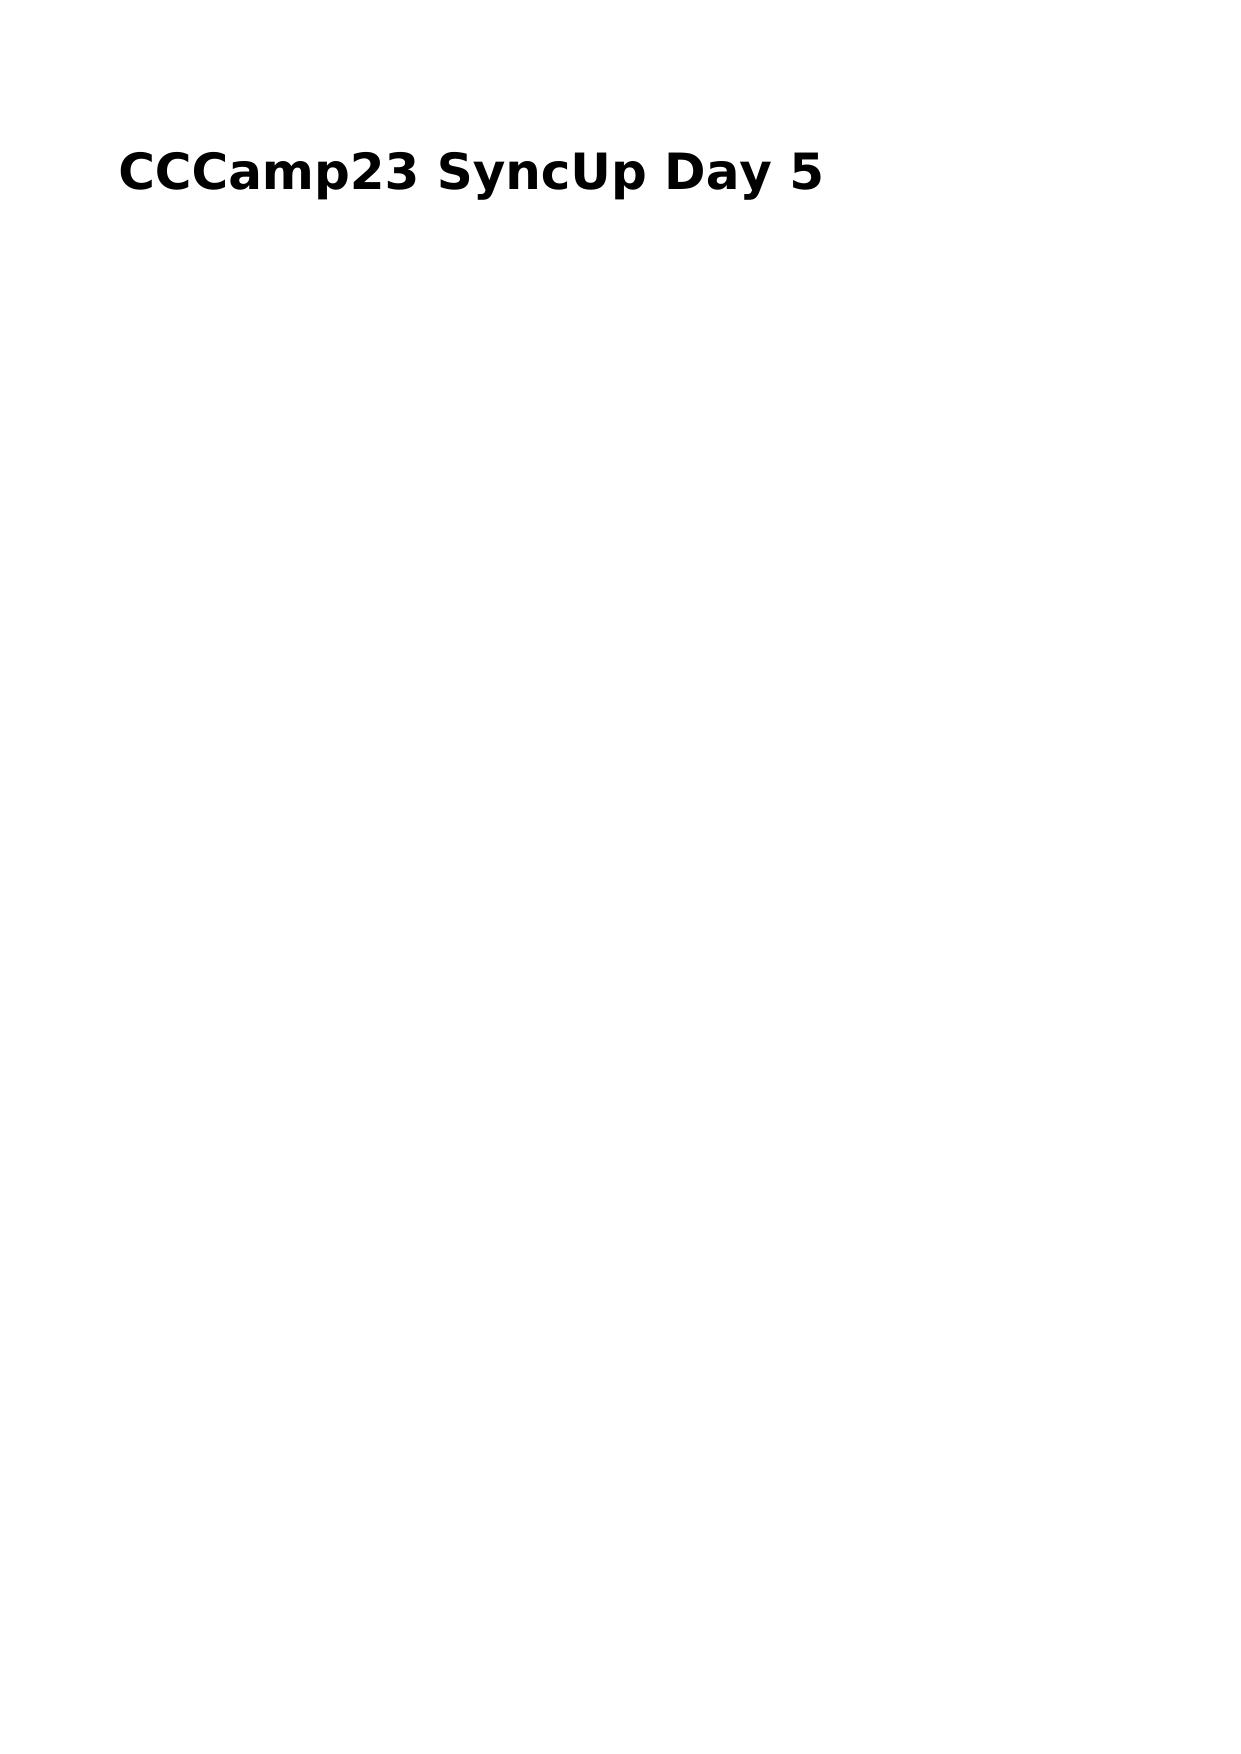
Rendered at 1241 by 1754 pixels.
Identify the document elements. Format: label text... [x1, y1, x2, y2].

subtitle CCCamp23 SyncUp Day 5 [118, 143, 1122, 201]
